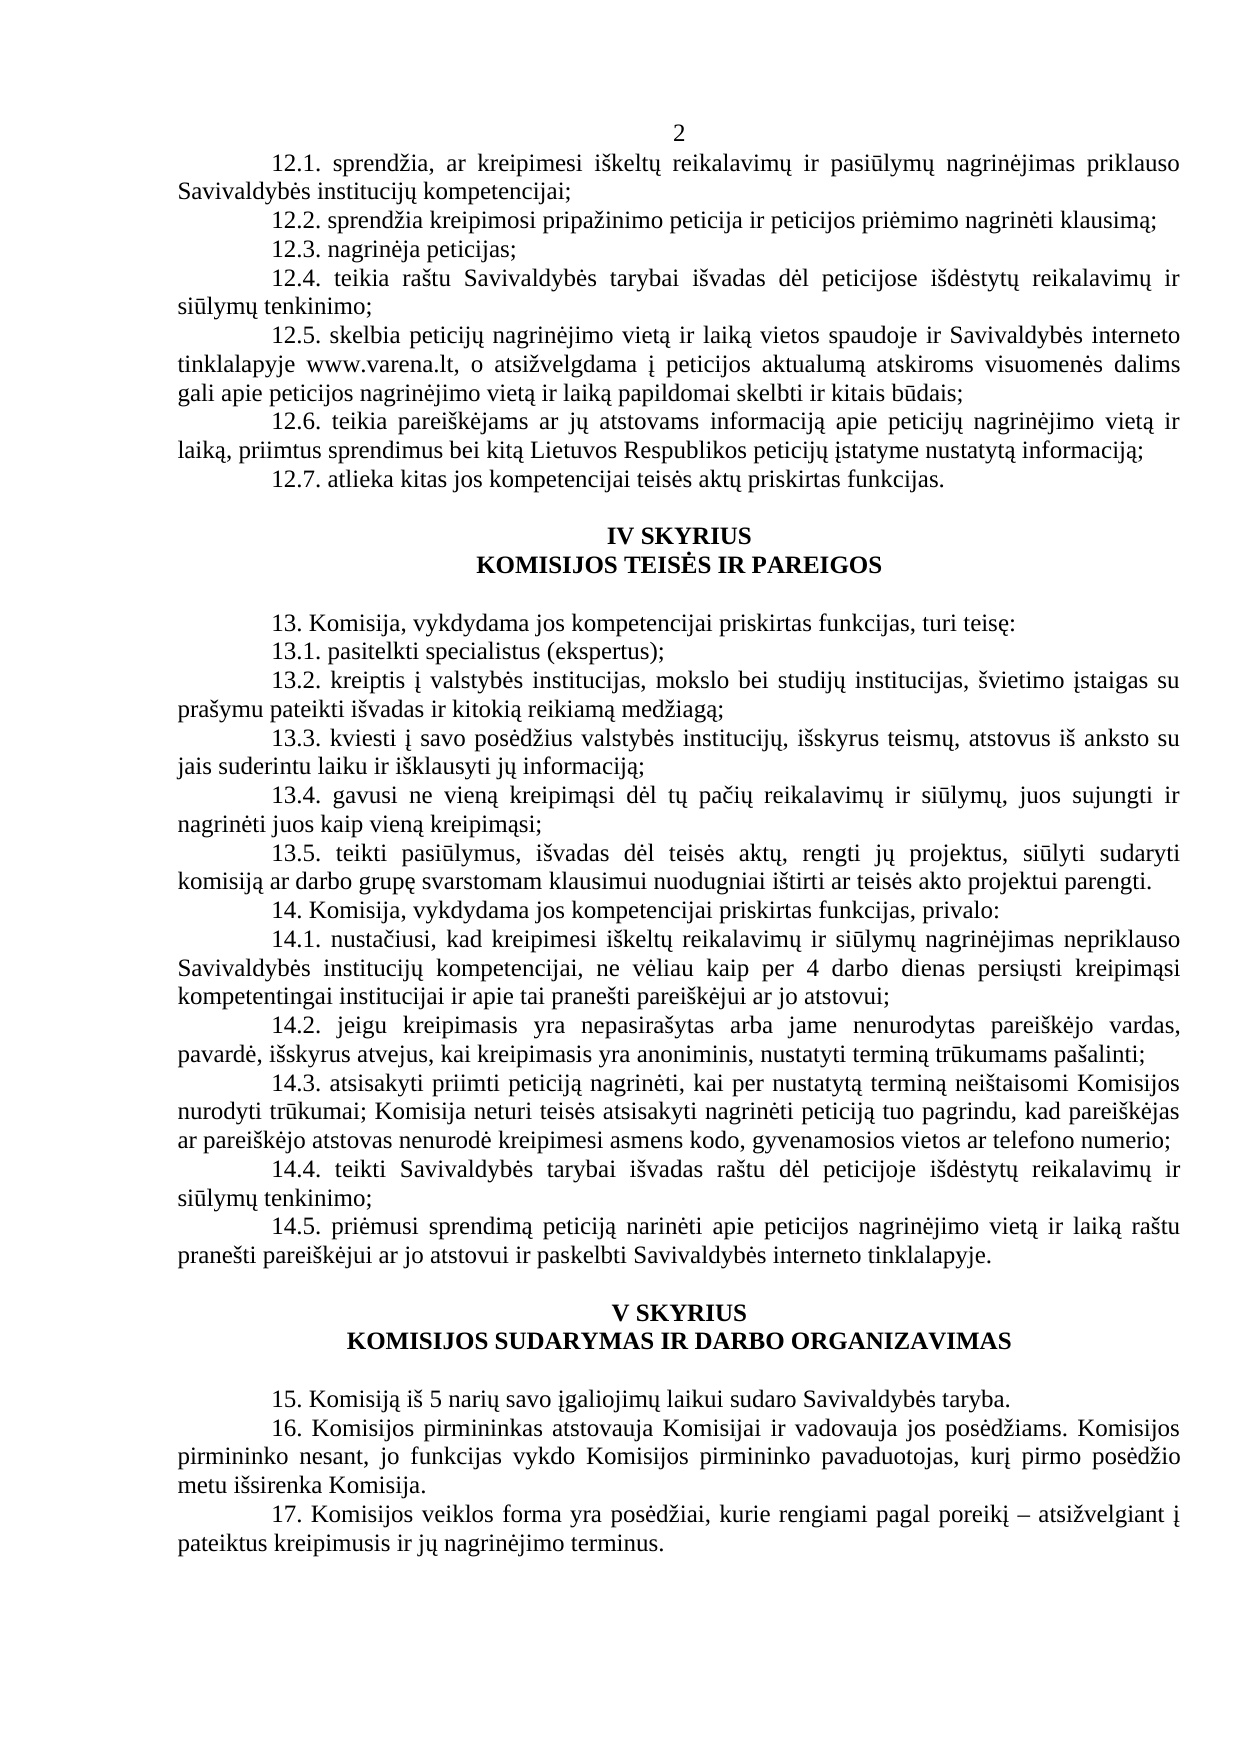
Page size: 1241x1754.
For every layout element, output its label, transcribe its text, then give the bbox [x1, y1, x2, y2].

text 12.2. sprendžia kreipimosi pripažinimo peticija ir peticijos priėmimo nagrinėti klausimą; [177, 205, 1181, 234]
text 14.3. atsisakyti priimti peticiją nagrinėti, kai per nustatytą terminą neištaisomi Komisijos nurodyti trūkumai; Komisija neturi teisės atsisakyti nagrinėti peticiją tuo pagrindu, kad pareiškėjas ar pareiškėjo atstovas nenurodė kreipimesi asmens kodo, gyvenamosios vietos ar telefono numerio; [177, 1068, 1181, 1154]
text 13.2. kreiptis į valstybės institucijas, mokslo bei studijų institucijas, švietimo įstaigas su prašymu pateikti išvadas ir kitokią reikiamą medžiagą; [177, 665, 1181, 723]
text IV SKYRIUS [177, 521, 1181, 550]
text 13.1. pasitelkti specialistus (ekspertus); [177, 636, 1181, 665]
text 12.7. atlieka kitas jos kompetencijai teisės aktų priskirtas funkcijas. [177, 464, 1181, 493]
text 12.5. skelbia peticijų nagrinėjimo vietą ir laiką vietos spaudoje ir Savivaldybės interneto tinklalapyje www.varena.lt, o atsižvelgdama į peticijos aktualumą atskiroms visuomenės dalims gali apie peticijos nagrinėjimo vietą ir laiką papildomai skelbti ir kitais būdais; [177, 320, 1181, 406]
text 14. Komisija, vykdydama jos kompetencijai priskirtas funkcijas, privalo: [177, 895, 1181, 924]
text 14.1. nustačiusi, kad kreipimesi iškeltų reikalavimų ir siūlymų nagrinėjimas nepriklauso Savivaldybės institucijų kompetencijai, ne vėliau kaip per 4 darbo dienas persiųsti kreipimąsi kompetentingai institucijai ir apie tai pranešti pareiškėjui ar jo atstovui; [177, 924, 1181, 1010]
text 13.3. kviesti į savo posėdžius valstybės institucijų, išskyrus teismų, atstovus iš anksto su jais suderintu laiku ir išklausyti jų informaciją; [177, 723, 1181, 780]
text 16. Komisijos pirmininkas atstovauja Komisijai ir vadovauja jos posėdžiams. Komisijos pirmininko nesant, jo funkcijas vykdo Komisijos pirmininko pavaduotojas, kurį pirmo posėdžio metu išsirenka Komisija. [177, 1413, 1181, 1499]
text 17. Komisijos veiklos forma yra posėdžiai, kurie rengiami pagal poreikį – atsižvelgiant į pateiktus kreipimusis ir jų nagrinėjimo terminus. [177, 1499, 1181, 1556]
text 14.2. jeigu kreipimasis yra nepasirašytas arba jame nenurodytas pareiškėjo vardas, pavardė, išskyrus atvejus, kai kreipimasis yra anoniminis, nustatyti terminą trūkumams pašalinti; [177, 1010, 1181, 1068]
text 14.4. teikti Savivaldybės tarybai išvadas raštu dėl peticijoje išdėstytų reikalavimų ir siūlymų tenkinimo; [177, 1154, 1181, 1211]
text V SKYRIUS [177, 1298, 1181, 1326]
text 15. Komisiją iš 5 narių savo įgaliojimų laikui sudaro Savivaldybės taryba. [177, 1384, 1181, 1413]
text KOMISIJOS TEISĖS IR PAREIGOS [177, 550, 1181, 579]
text 13. Komisija, vykdydama jos kompetencijai priskirtas funkcijas, turi teisę: [177, 608, 1181, 636]
text 13.4. gavusi ne vieną kreipimąsi dėl tų pačių reikalavimų ir siūlymų, juos sujungti ir nagrinėti juos kaip vieną kreipimąsi; [177, 780, 1181, 838]
text 12.4. teikia raštu Savivaldybės tarybai išvadas dėl peticijose išdėstytų reikalavimų ir siūlymų tenkinimo; [177, 263, 1181, 320]
text 13.5. teikti pasiūlymus, išvadas dėl teisės aktų, rengti jų projektus, siūlyti sudaryti komisiją ar darbo grupę svarstomam klausimui nuodugniai ištirti ar teisės akto projektui parengti. [177, 838, 1181, 895]
text 14.5. priėmusi sprendimą peticiją narinėti apie peticijos nagrinėjimo vietą ir laiką raštu pranešti pareiškėjui ar jo atstovui ir paskelbti Savivaldybės interneto tinklalapyje. [177, 1211, 1181, 1269]
text 12.1. sprendžia, ar kreipimesi iškeltų reikalavimų ir pasiūlymų nagrinėjimas priklauso Savivaldybės institucijų kompetencijai; [177, 148, 1181, 205]
text 12.3. nagrinėja peticijas; [177, 234, 1181, 263]
text 12.6. teikia pareiškėjams ar jų atstovams informaciją apie peticijų nagrinėjimo vietą ir laiką, priimtus sprendimus bei kitą Lietuvos Respublikos peticijų įstatyme nustatytą informaciją; [177, 406, 1181, 464]
text KOMISIJOS SUDARYMAS IR DARBO ORGANIZAVIMAS [177, 1326, 1181, 1355]
